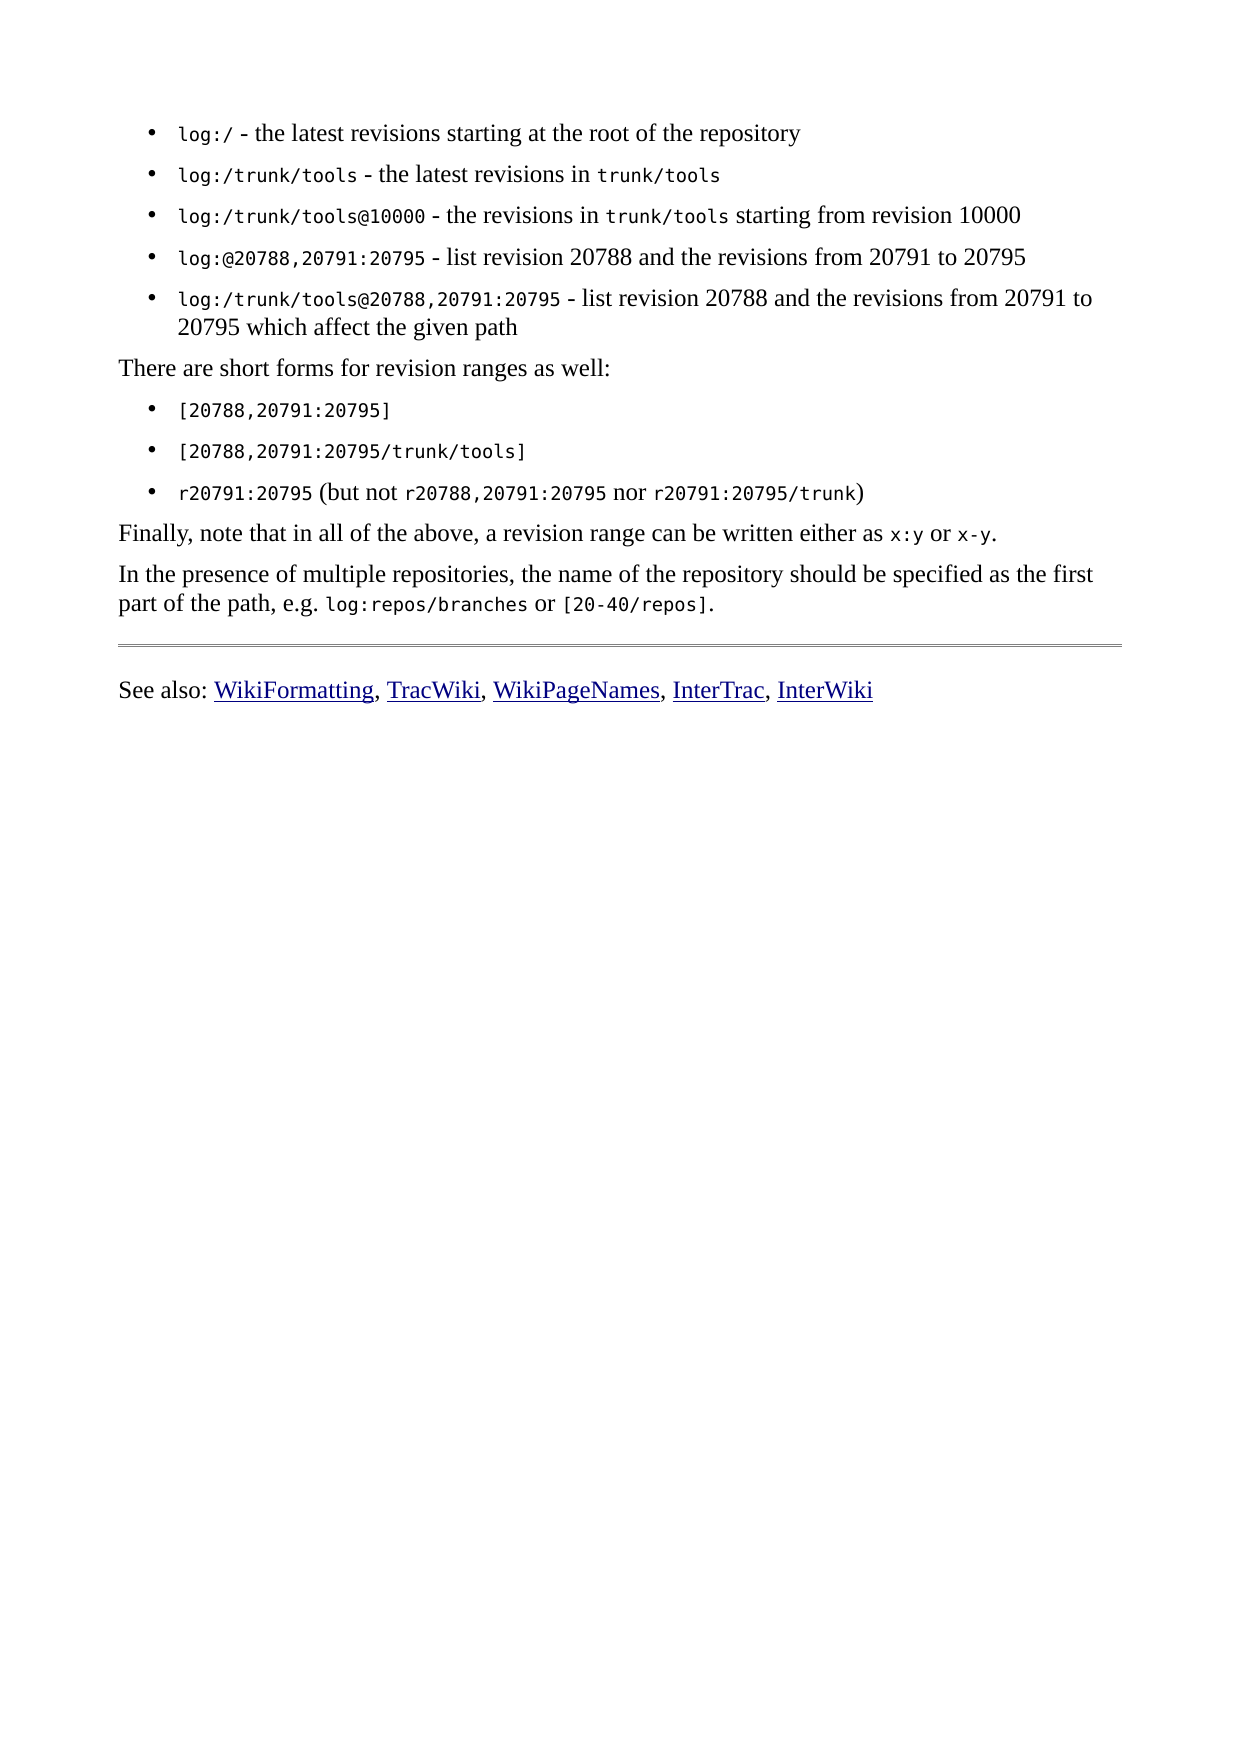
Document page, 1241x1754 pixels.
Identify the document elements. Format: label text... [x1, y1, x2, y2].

list log:/trunk/tools@10000 - the revisions in trunk/tools starting from revision 10000 [148, 201, 1122, 229]
text See also: WikiFormatting, TracWiki, WikiPageNames, InterTrac, InterWiki [118, 676, 1122, 704]
list [20788,20791:20795/trunk/tools] [148, 436, 1122, 464]
text There are short forms for revision ranges as well: [118, 353, 1122, 382]
text Finally, note that in all of the above, a revision range can be written either as x:y or x-y. [118, 518, 1122, 547]
text In the presence of multiple repositories, the name of the repository should be specified as the first part of the path, e.g. log:repos/branches or [20-40/repos]. [118, 559, 1122, 617]
list [20788,20791:20795] [148, 394, 1122, 423]
list log:/ - the latest revisions starting at the root of the repository [148, 118, 1122, 147]
list log:@20788,20791:20795 - list revision 20788 and the revisions from 20791 to 20795 [148, 242, 1122, 271]
list log:/trunk/tools@20788,20791:20795 - list revision 20788 and the revisions from 20791 to 20795 which affect the given path [148, 283, 1122, 341]
list log:/trunk/tools - the latest revisions in trunk/tools [148, 159, 1122, 188]
list r20791:20795 (but not r20788,20791:20795 nor r20791:20795/trunk) [148, 477, 1122, 506]
